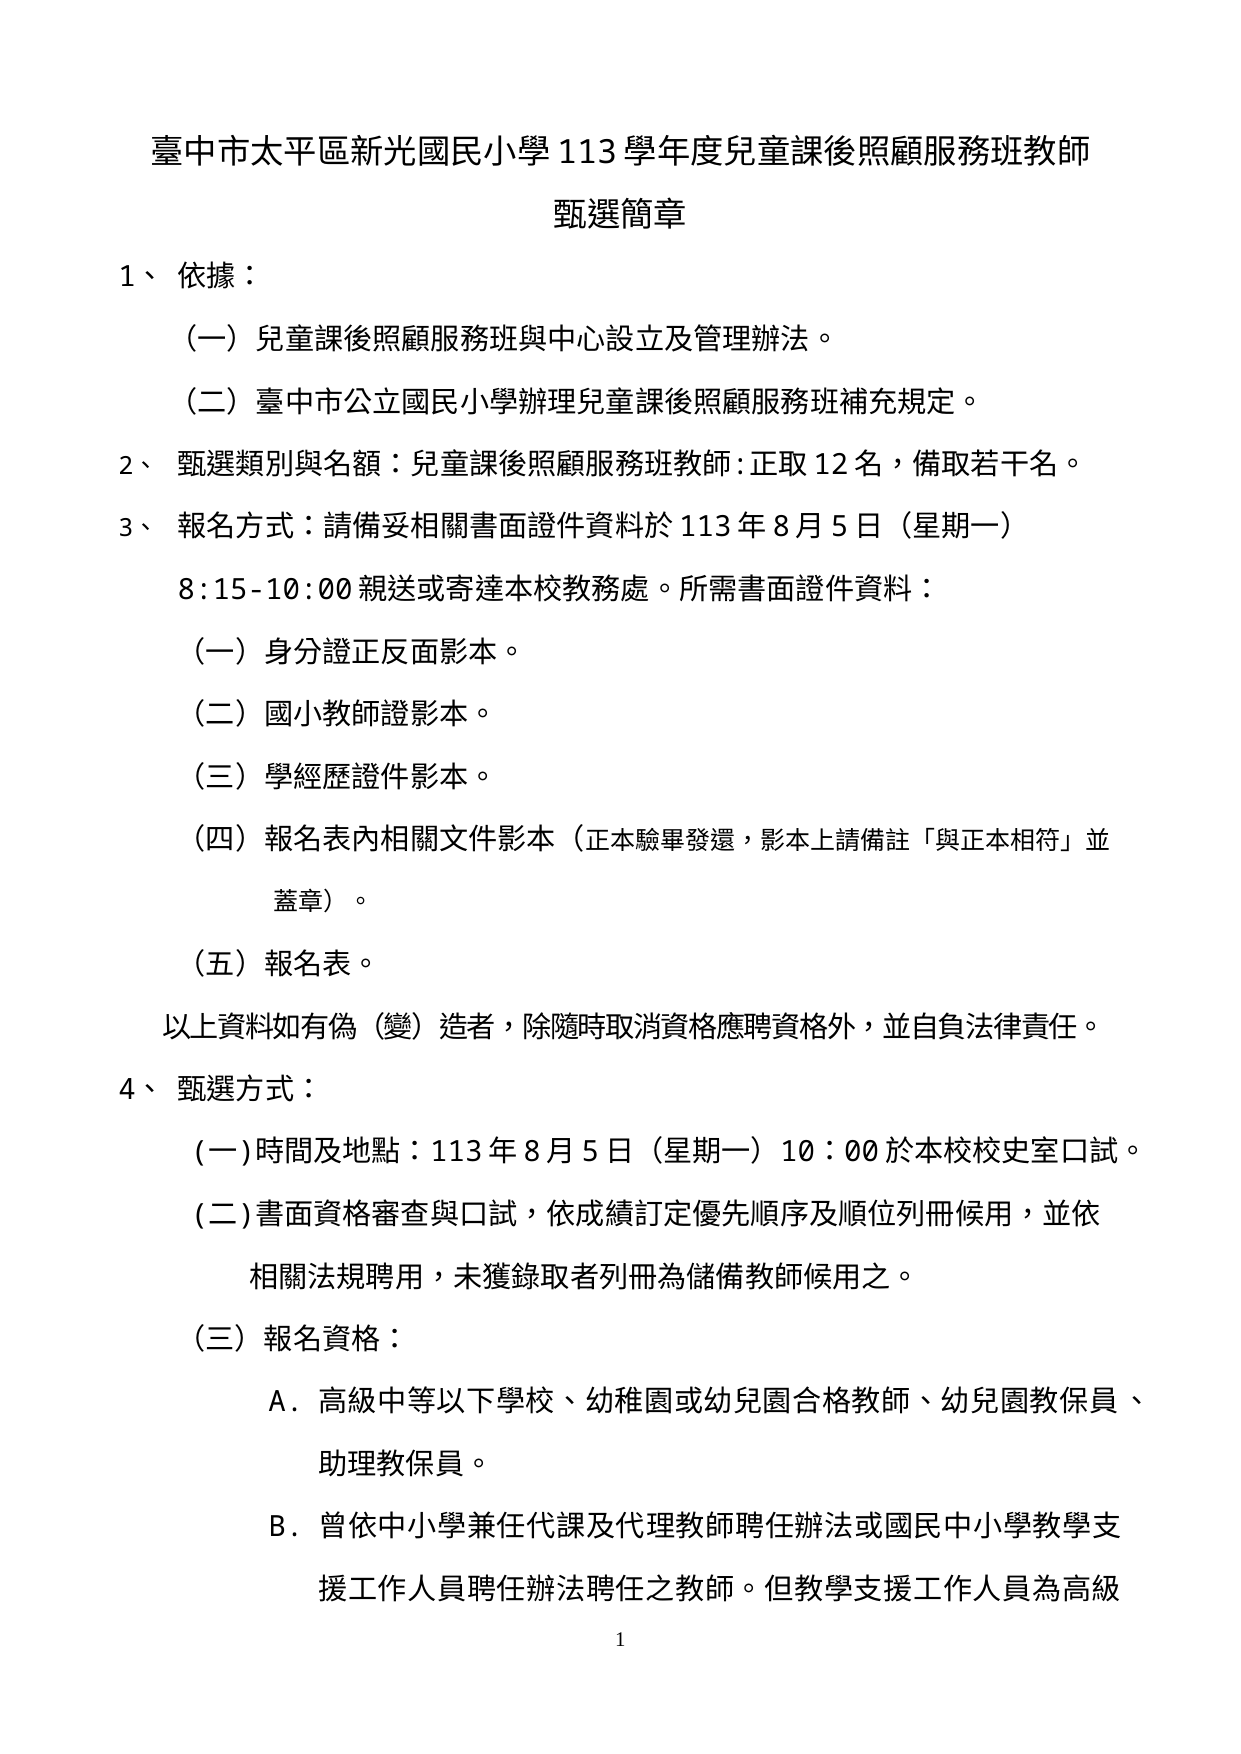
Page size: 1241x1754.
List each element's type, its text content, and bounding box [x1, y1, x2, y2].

text 蓋章）。 [118, 858, 1122, 920]
text （二）臺中市公立國民小學辦理兒童課後照顧服務班補充規定。 [168, 358, 1122, 420]
text （三）學經歷證件影本。 [118, 733, 1122, 795]
text 臺中市太平區新光國民小學113學年度兒童課後照顧服務班教師 [118, 108, 1122, 170]
list 高級中等以下學校、幼稚園或幼兒園合格教師、幼兒園教保員、助理教保員。 [268, 1358, 1122, 1483]
text （三）報名資格： [176, 1295, 1122, 1358]
text （四）報名表內相關文件影本（正本驗畢發還，影本上請備註「與正本相符」並 [118, 795, 1122, 858]
list 報名方式：請備妥相關書面證件資料於113年8月5日（星期一） 8:15-10:00親送或寄達本校教務處。所需書面證件資料： [118, 483, 1122, 608]
text （一）身分證正反面影本。 [118, 608, 1122, 670]
list 甄選類別與名額：兒童課後照顧服務班教師:正取12名，備取若干名。 [118, 420, 1122, 483]
list 依據： [118, 233, 1122, 295]
text 以上資料如有偽（變）造者，除隨時取消資格應聘資格外，並自負法律責任。 [118, 983, 1122, 1045]
list 甄選方式： [118, 1045, 1122, 1108]
text (二)書面資格審查與口試，依成績訂定優先順序及順位列冊候用，並依相關法規聘用，未獲錄取者列冊為儲備教師候用之。 [191, 1170, 1122, 1295]
list 曾依中小學兼任代課及代理教師聘任辦法或國民中小學教學支援工作人員聘任辦法聘任之教師。但教學支援工作人員為高級 [268, 1483, 1122, 1608]
text 甄選簡章 [118, 170, 1122, 233]
text （五）報名表。 [118, 920, 1122, 983]
text （一）兒童課後照顧服務班與中心設立及管理辦法。 [168, 295, 1122, 358]
text （二）國小教師證影本。 [118, 670, 1122, 733]
text (一)時間及地點：113年8月5日（星期一）10：00於本校校史室口試。 [191, 1108, 1122, 1170]
